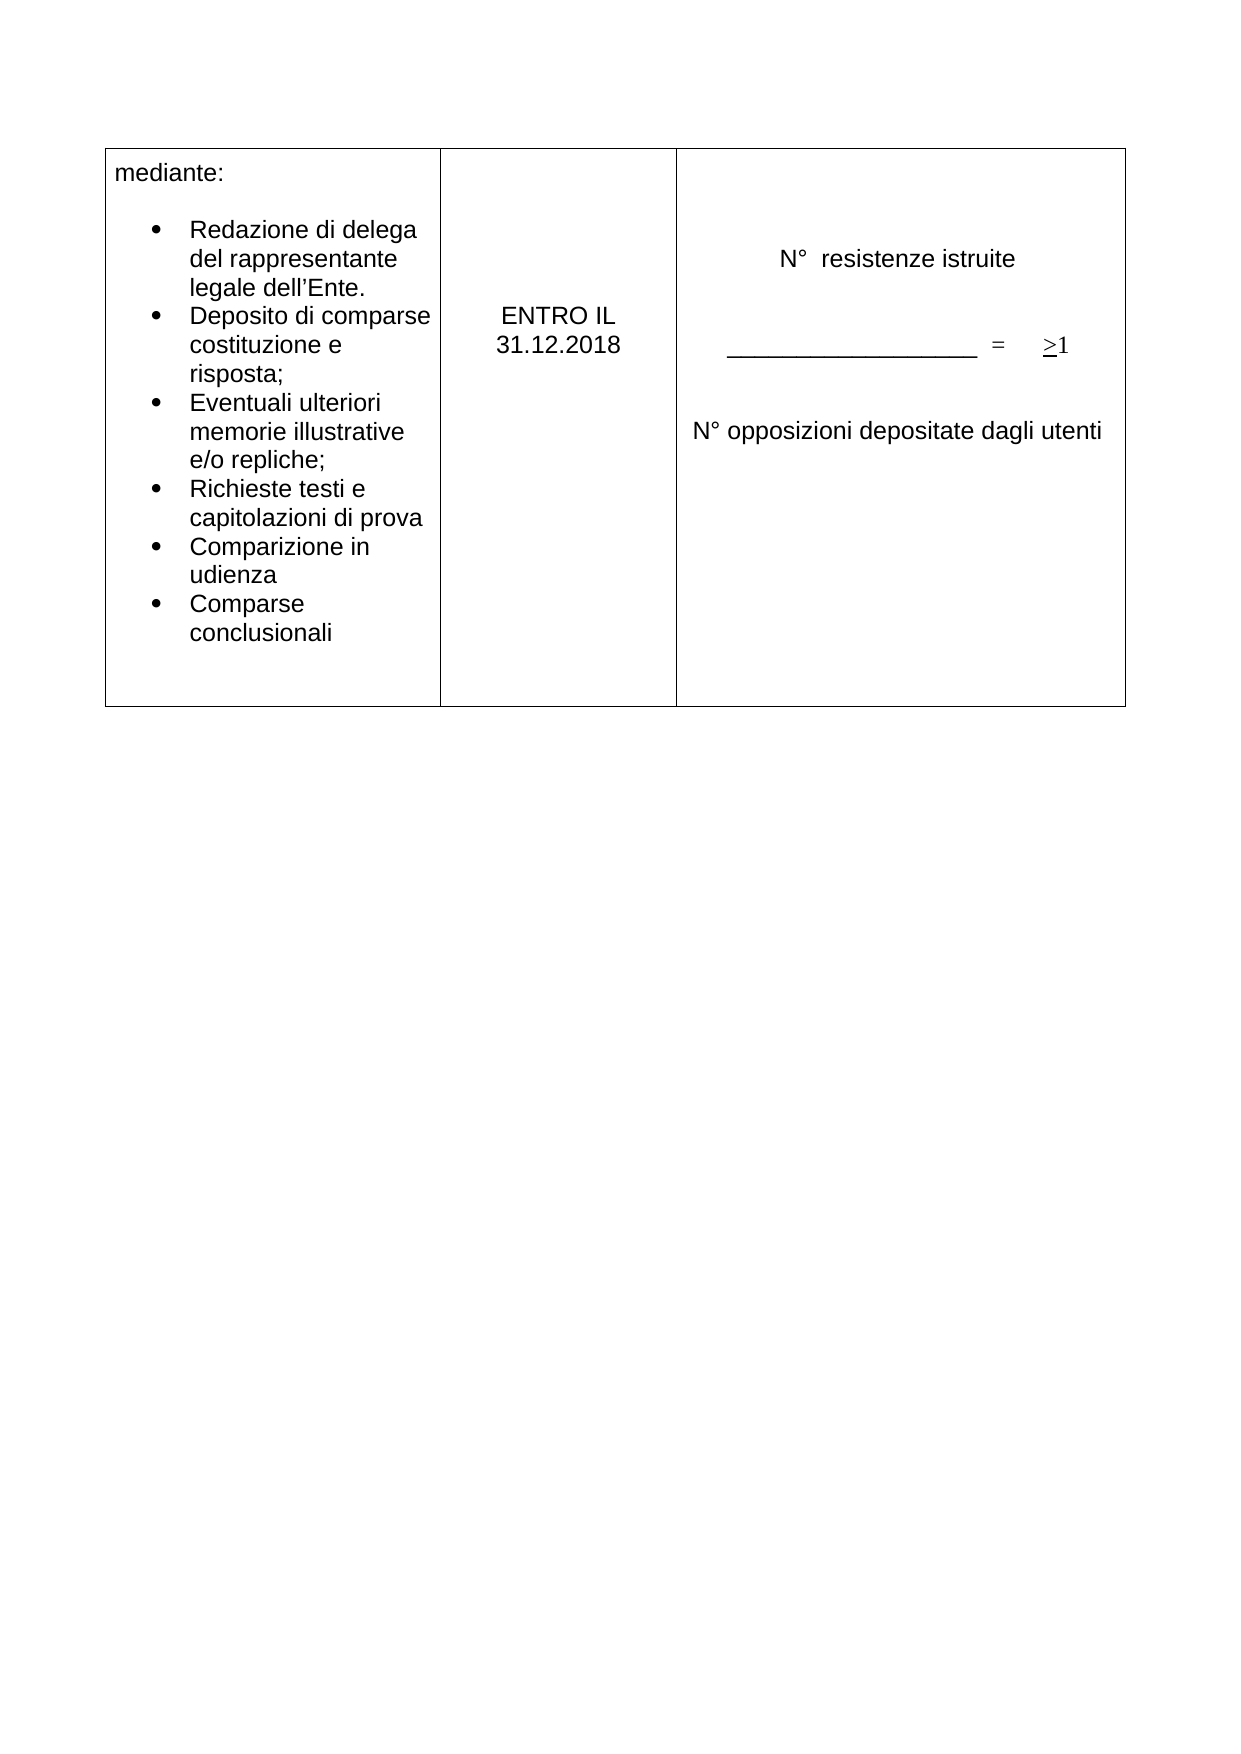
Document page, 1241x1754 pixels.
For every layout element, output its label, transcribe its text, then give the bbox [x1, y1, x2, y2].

table_cell ENTRO IL 31.12.2018 [441, 149, 676, 706]
table_cell N° resistenze istruite __________________ = >1 N° opposizioni depositate dagli utenti [677, 149, 1125, 706]
table_cell Costituzione e resistenza in giudizio da attivarsi mediante: Redazione di delega del rappresentante legale dell’Ente. Deposito di comparse costituzione e risposta; Eventuali ulteriori memorie illustrative e/o repliche; Richieste testi e capitolazioni di prova Comparizione in udienza Comparse conclusionali [106, 149, 440, 706]
